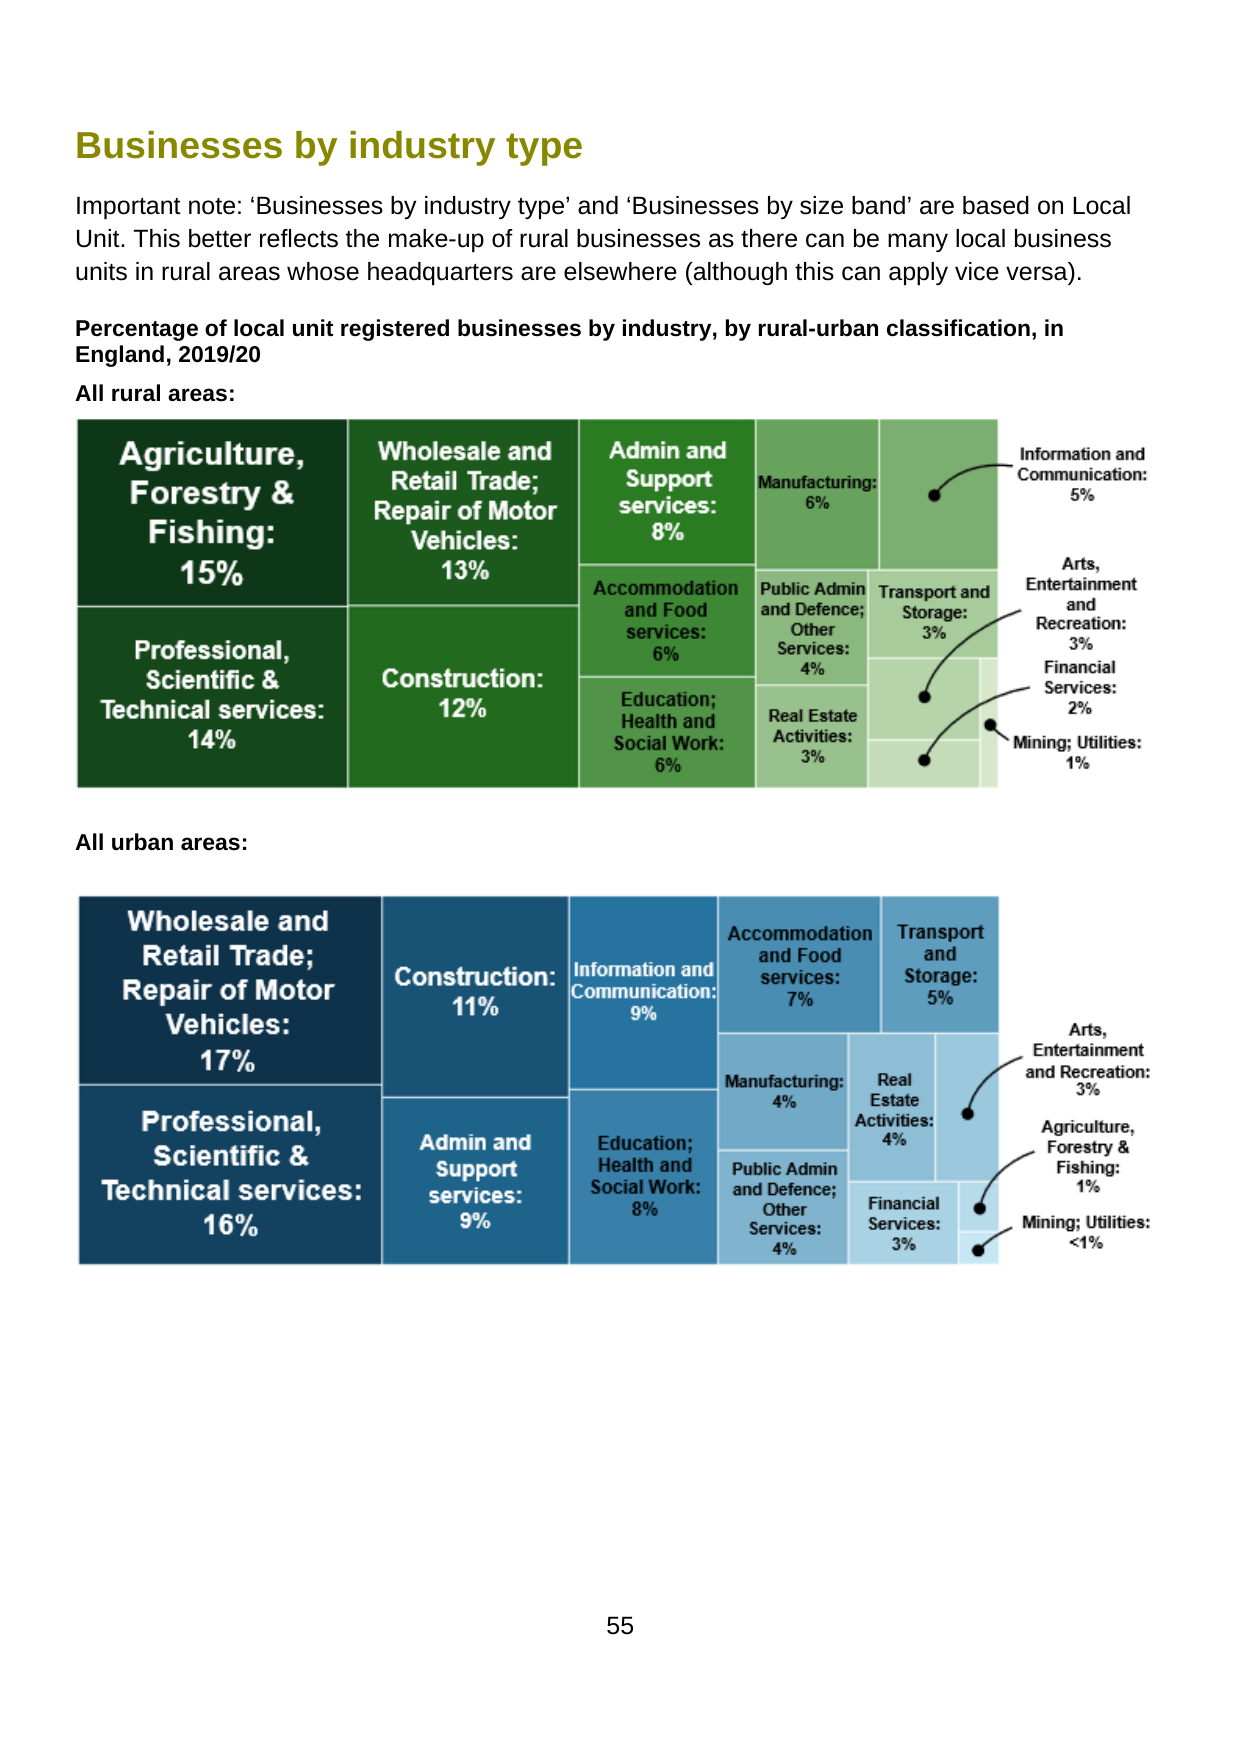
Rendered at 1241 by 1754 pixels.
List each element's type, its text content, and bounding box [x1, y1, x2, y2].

text All rural areas: [75, 380, 1165, 407]
text All urban areas: [75, 828, 1165, 855]
subtitle Businesses by industry type [75, 123, 1165, 166]
text Percentage of local unit registered businesses by industry, by rural-urban classification, in England, 2019/20 [75, 315, 1165, 368]
text Important note: ‘Businesses by industry type’ and ‘Businesses by size band’ are based on Local Unit. This better reflects the make-up of rural businesses as there can be many local business units in rural areas whose headquarters are elsewhere (although this can apply vice versa). [75, 191, 1165, 286]
